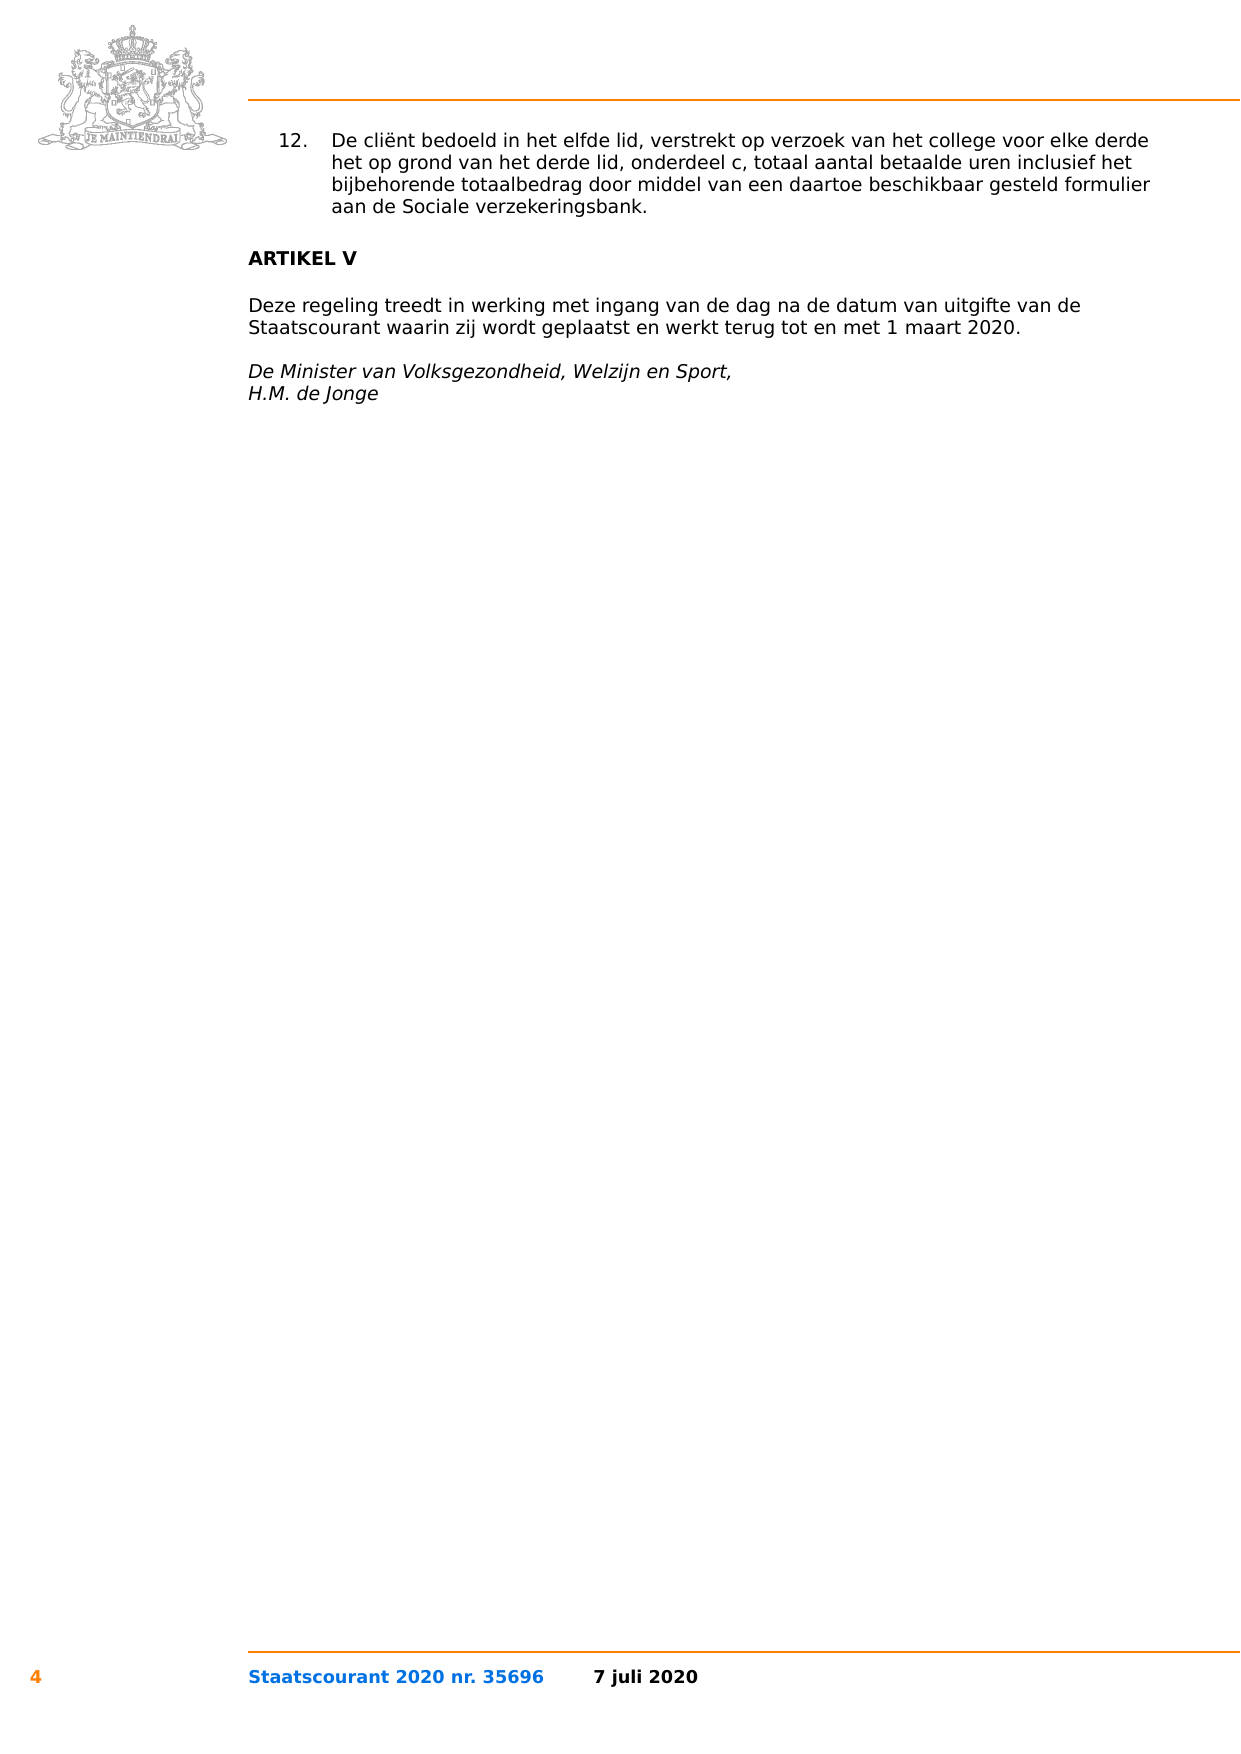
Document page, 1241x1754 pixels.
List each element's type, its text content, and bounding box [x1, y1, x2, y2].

text Deze regeling treedt in werking met ingang van de dag na de datum van uitgifte van de Staatscourant waarin zij wordt geplaatst en werkt terug tot en met 1 maart 2020. [248, 295, 1163, 339]
text 12. De cliënt bedoeld in het elfde lid, verstrekt op verzoek van het college voor elke derde het op grond van het derde lid, onderdeel c, totaal aantal betaalde uren inclusief het bijbehorende totaalbedrag door middel van een daartoe beschikbaar gesteld formulier aan de Sociale verzekeringsbank. [278, 130, 1163, 218]
subtitle ARTIKEL V [248, 248, 1163, 270]
picture [38, 25, 227, 150]
text De Minister van Volksgezondheid, Welzijn en Sport, H.M. de Jonge [248, 361, 1163, 404]
